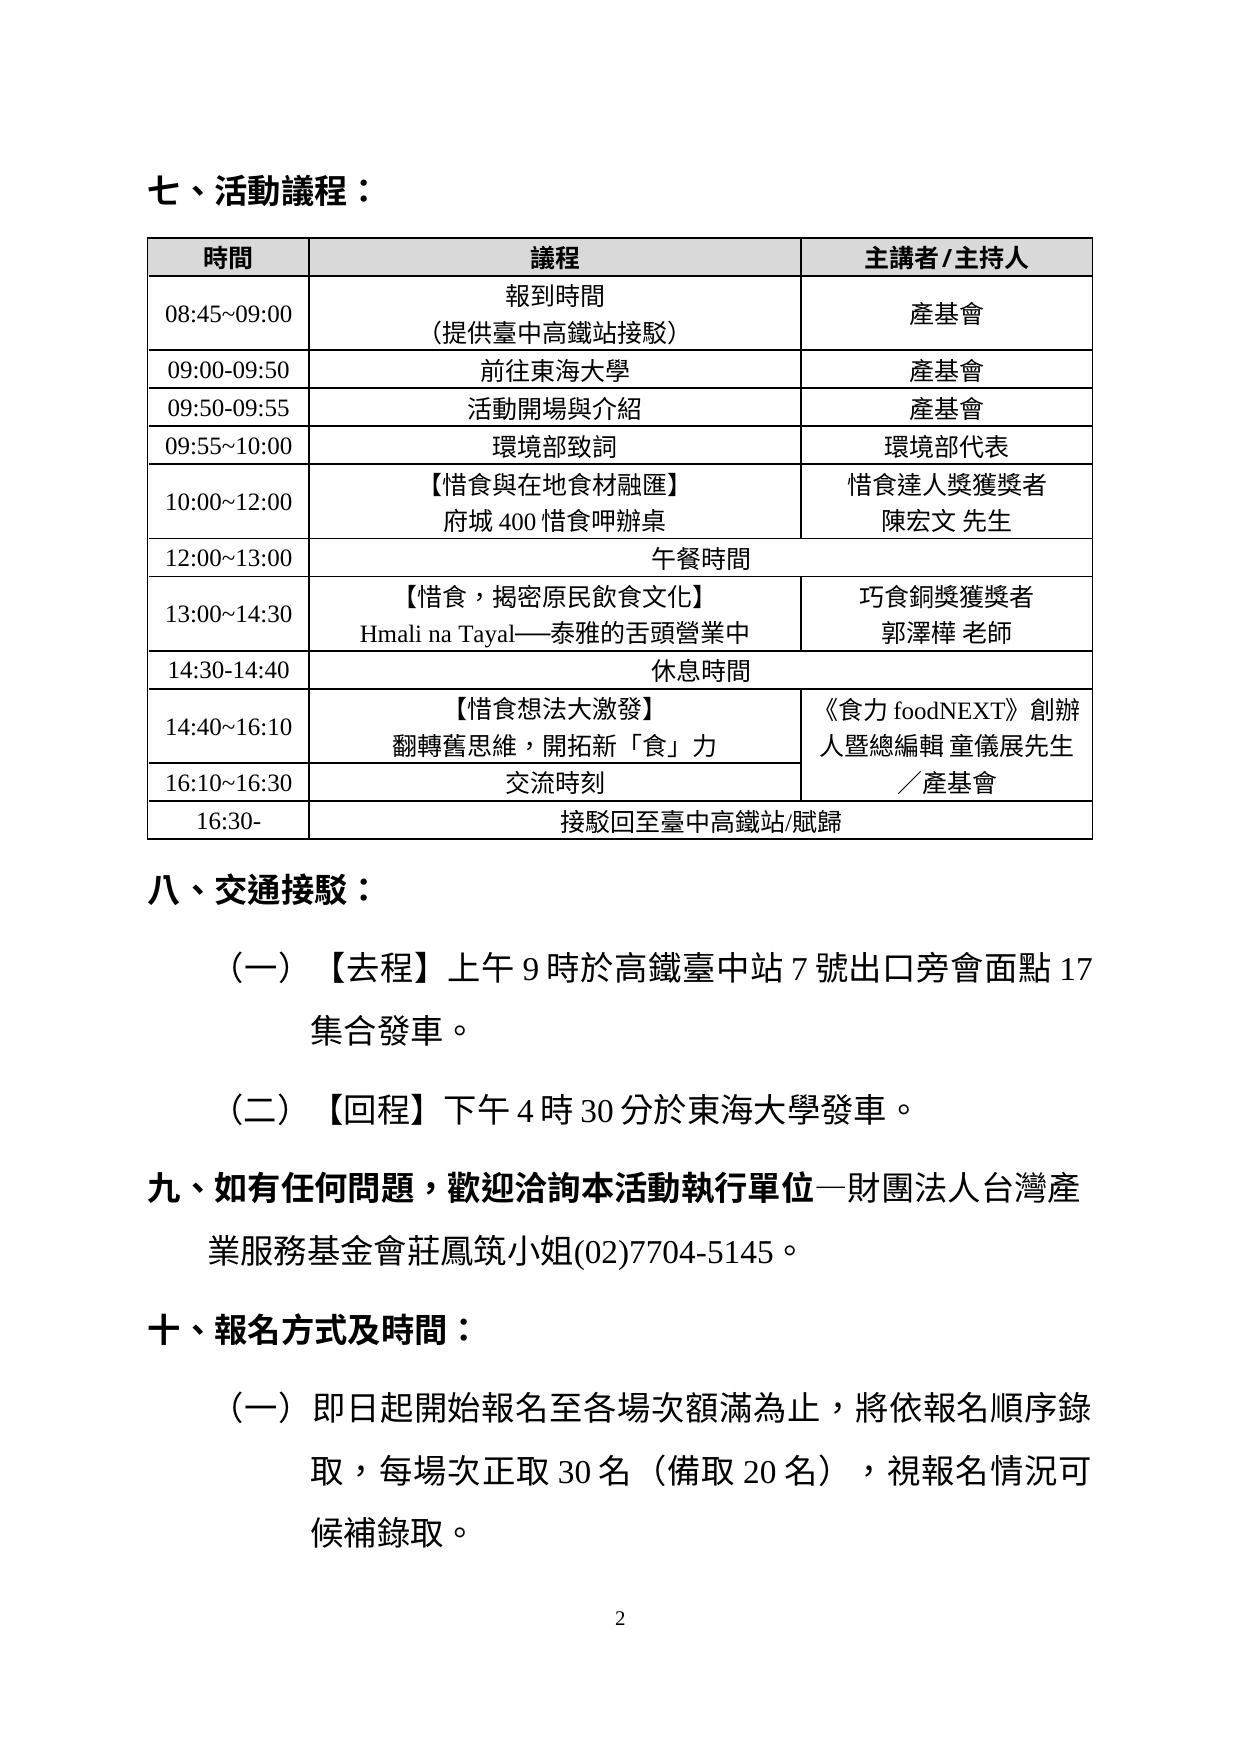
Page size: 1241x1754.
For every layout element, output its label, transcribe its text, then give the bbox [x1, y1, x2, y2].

table_cell 產基會 [802, 351, 1092, 387]
table_cell 環境部代表 [802, 427, 1092, 463]
table_cell 16:10~16:30 [148, 763, 308, 800]
table_cell 09:00-09:50 [148, 350, 308, 387]
table_cell 產基會 [802, 277, 1092, 349]
table_cell 09:50-09:55 [148, 388, 308, 425]
table_cell 16:30- [148, 801, 308, 838]
text （二）【回程】下午4時30分於東海大學發車。 [210, 1076, 1092, 1139]
text 七、活動議程： [148, 158, 1092, 221]
table_cell 10:00~12:00 [148, 464, 308, 538]
table_cell 環境部致詞 [310, 427, 800, 463]
table_cell 產基會 [802, 389, 1092, 425]
table_cell 休息時間 [310, 652, 1092, 688]
table_cell 接駁回至臺中高鐵站/賦歸 [310, 802, 1092, 838]
table_cell 14:40~16:10 [148, 689, 308, 762]
text （一）【去程】上午9時於高鐵臺中站7號出口旁會面點17集合發車。 [210, 935, 1092, 1060]
table_header 議程 [310, 239, 800, 275]
table_cell 【惜食想法大激發】 翻轉舊思維，開拓新「食」力 [310, 690, 800, 762]
table_cell 【惜食，揭密原民飲食文化】 Hmali na Tayal──泰雅的舌頭營業中 [310, 577, 800, 650]
table_cell 前往東海大學 [310, 351, 800, 387]
table_cell 《食力foodNEXT》創辦人暨總編輯 童儀展先生 ／產基會 [802, 690, 1092, 800]
table_cell 09:55~10:00 [148, 426, 308, 463]
table_cell 交流時刻 [310, 764, 800, 800]
table_header 主講者/主持人 [802, 239, 1092, 275]
table_cell 13:00~14:30 [148, 577, 308, 650]
text 八、交通接駁： [148, 856, 1092, 919]
table_cell 08:45~09:00 [148, 276, 308, 349]
text （一）即日起開始報名至各場次額滿為止，將依報名順序錄取，每場次正取30名（備取20名），視報名情況可候補錄取。 [210, 1375, 1092, 1562]
text 九、如有任何問題，歡迎洽詢本活動執行單位—財團法人台灣產業服務基金會莊鳳筑小姐(02)7704-5145。 [148, 1155, 1092, 1280]
table_cell 巧食銅獎獲獎者 郭澤樺 老師 [802, 577, 1092, 650]
table_cell 午餐時間 [310, 539, 1092, 576]
table_cell 報到時間 （提供臺中高鐵站接駁） [310, 277, 800, 349]
text 十、報名方式及時間： [148, 1296, 1092, 1359]
table_cell 【惜食與在地食材融匯】 府城400惜食呷辦桌 [310, 465, 800, 538]
table_header 時間 [148, 239, 308, 275]
table_cell 惜食達人獎獲獎者 陳宏文 先生 [802, 465, 1092, 538]
table_cell 12:00~13:00 [148, 539, 308, 576]
table_cell 14:30-14:40 [148, 651, 308, 688]
table_cell 活動開場與介紹 [310, 389, 800, 425]
